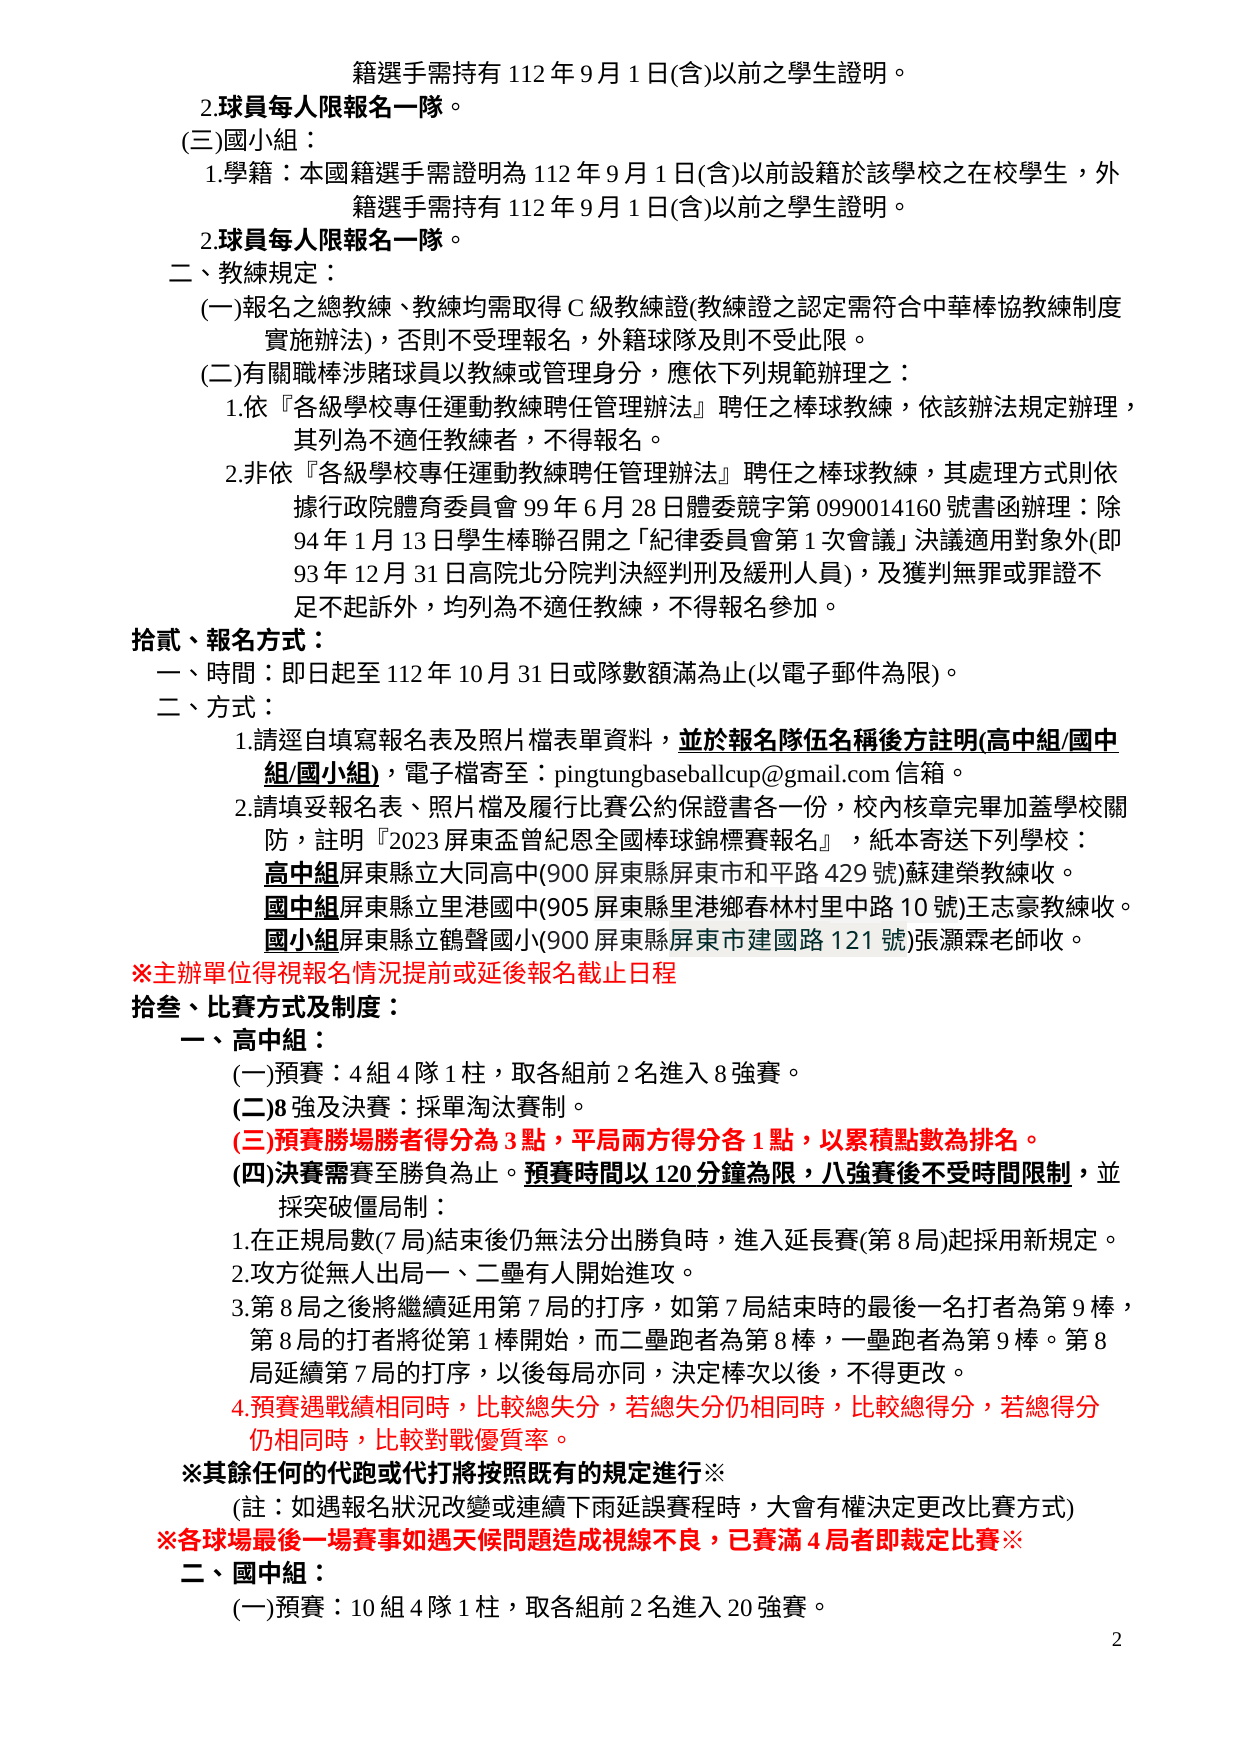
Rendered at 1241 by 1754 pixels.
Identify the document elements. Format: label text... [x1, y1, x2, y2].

text 高中組屏東縣立大同高中(900屏東縣屏東市和平路429號)蘇建榮教練收。 [264, 856, 1136, 889]
text 2.球員每人限報名一隊。 [131, 223, 1122, 256]
text 籍選手需持有112年9月1日(含)以前之學生證明。 [131, 56, 1122, 89]
text 2.非依『各級學校專任運動教練聘任管理辦法』聘任之棒球教練，其處理方式則依據行政院體育委員會99年6月28日體委競字第0990014160號書函辦理：除94年1月13日學生棒聯召開之「紀律委員會第1次會議」決議適用對象外(即93年12月31日高院北分院判決經判刑及緩刑人員)，及獲判無罪或罪證不足不起訴外，均列為不適任教練，不得報名參加。 [181, 456, 1122, 623]
text 1.依『各級學校專任運動教練聘任管理辦法』聘任之棒球教練，依該辦法規定辦理，其列為不適任教練者，不得報名。 [181, 389, 1122, 456]
text 3.第8局之後將繼續延用第7局的打序，如第7局結束時的最後一名打者為第9棒，第8局的打者將從第1棒開始，而二壘跑者為第8棒，一壘跑者為第9棒。第8局延續第7局的打序，以後每局亦同，決定棒次以後，不得更改。 [231, 1289, 1122, 1389]
text ※各球場最後一場賽事如遇天候問題造成視線不良，已賽滿4局者即裁定比賽※ [131, 1523, 1122, 1556]
text 4.預賽遇戰績相同時，比較總失分，若總失分仍相同時，比較總得分，若總得分仍相同時，比較對戰優質率。 [231, 1389, 1122, 1456]
text 1.請逕自填寫報名表及照片檔表單資料，並於報名隊伍名稱後方註明(高中組/國中組/國小組)，電子檔寄至：pingtungbaseballcup@gmail.com信箱。 [234, 723, 1136, 789]
text (一)預賽：4組4隊1柱，取各組前2名進入8強賽。 [232, 1056, 1122, 1089]
text 二、教練規定： [156, 256, 1122, 289]
text 國小組屏東縣立鶴聲國小(900屏東縣屏東市建國路121號)張灝霖老師收。 [264, 923, 1136, 956]
text ※其餘任何的代跑或代打將按照既有的規定進行※ [131, 1456, 1122, 1489]
text 二、方式： [131, 689, 1122, 723]
text (一)報名之總教練、教練均需取得C級教練證(教練證之認定需符合中華棒協教練制度實施辦法)，否則不受理報名，外籍球隊及則不受此限。 [175, 289, 1122, 356]
text 拾貳、報名方式： [131, 623, 1122, 656]
text 2.球員每人限報名一隊。 [131, 89, 1122, 123]
text (二)有關職棒涉賭球員以教練或管理身分，應依下列規範辦理之： [175, 356, 1122, 389]
text (註：如遇報名狀況改變或連續下雨延誤賽程時，大會有權決定更改比賽方式) [232, 1489, 1122, 1523]
text 2.攻方從無人出局一、二壘有人開始進攻。 [131, 1256, 1122, 1289]
list 高中組： [180, 1023, 1122, 1056]
text 1.在正規局數(7局)結束後仍無法分出勝負時，進入延長賽(第8局)起採用新規定。 [231, 1223, 1122, 1256]
text 1.學籍：本國籍選手需證明為112年9月1日(含)以前設籍於該學校之在校學生，外籍選手需持有112年9月1日(含)以前之學生證明。 [131, 156, 1122, 223]
text (二)8強及決賽：採單淘汰賽制。 [232, 1089, 1122, 1123]
text 2.請填妥報名表、照片檔及履行比賽公約保證書各一份，校內核章完畢加蓋學校關防，註明『2023屏東盃曾紀恩全國棒球錦標賽報名』，紙本寄送下列學校： [234, 789, 1136, 856]
list 國中組： [180, 1556, 1122, 1589]
text 一、時間：即日起至112年10月31日或隊數額滿為止(以電子郵件為限)。 [131, 656, 1122, 689]
text 拾叁、比賽方式及制度： [131, 989, 1122, 1023]
text (三)預賽勝場勝者得分為3點，平局兩方得分各1點，以累積點數為排名。 [232, 1123, 1122, 1156]
text (三)國小組： [131, 123, 1122, 156]
text 國中組屏東縣立里港國中(905屏東縣里港鄉春林村里中路10號)王志豪教練收。 [264, 889, 1136, 923]
text ※主辦單位得視報名情況提前或延後報名截止日程 [131, 956, 1122, 989]
list 預賽：10組4隊1柱，取各組前2名進入20強賽。 [232, 1589, 1122, 1623]
text (四)決賽需賽至勝負為止。預賽時間以120分鐘為限，八強賽後不受時間限制，並採突破僵局制： [232, 1156, 1122, 1223]
